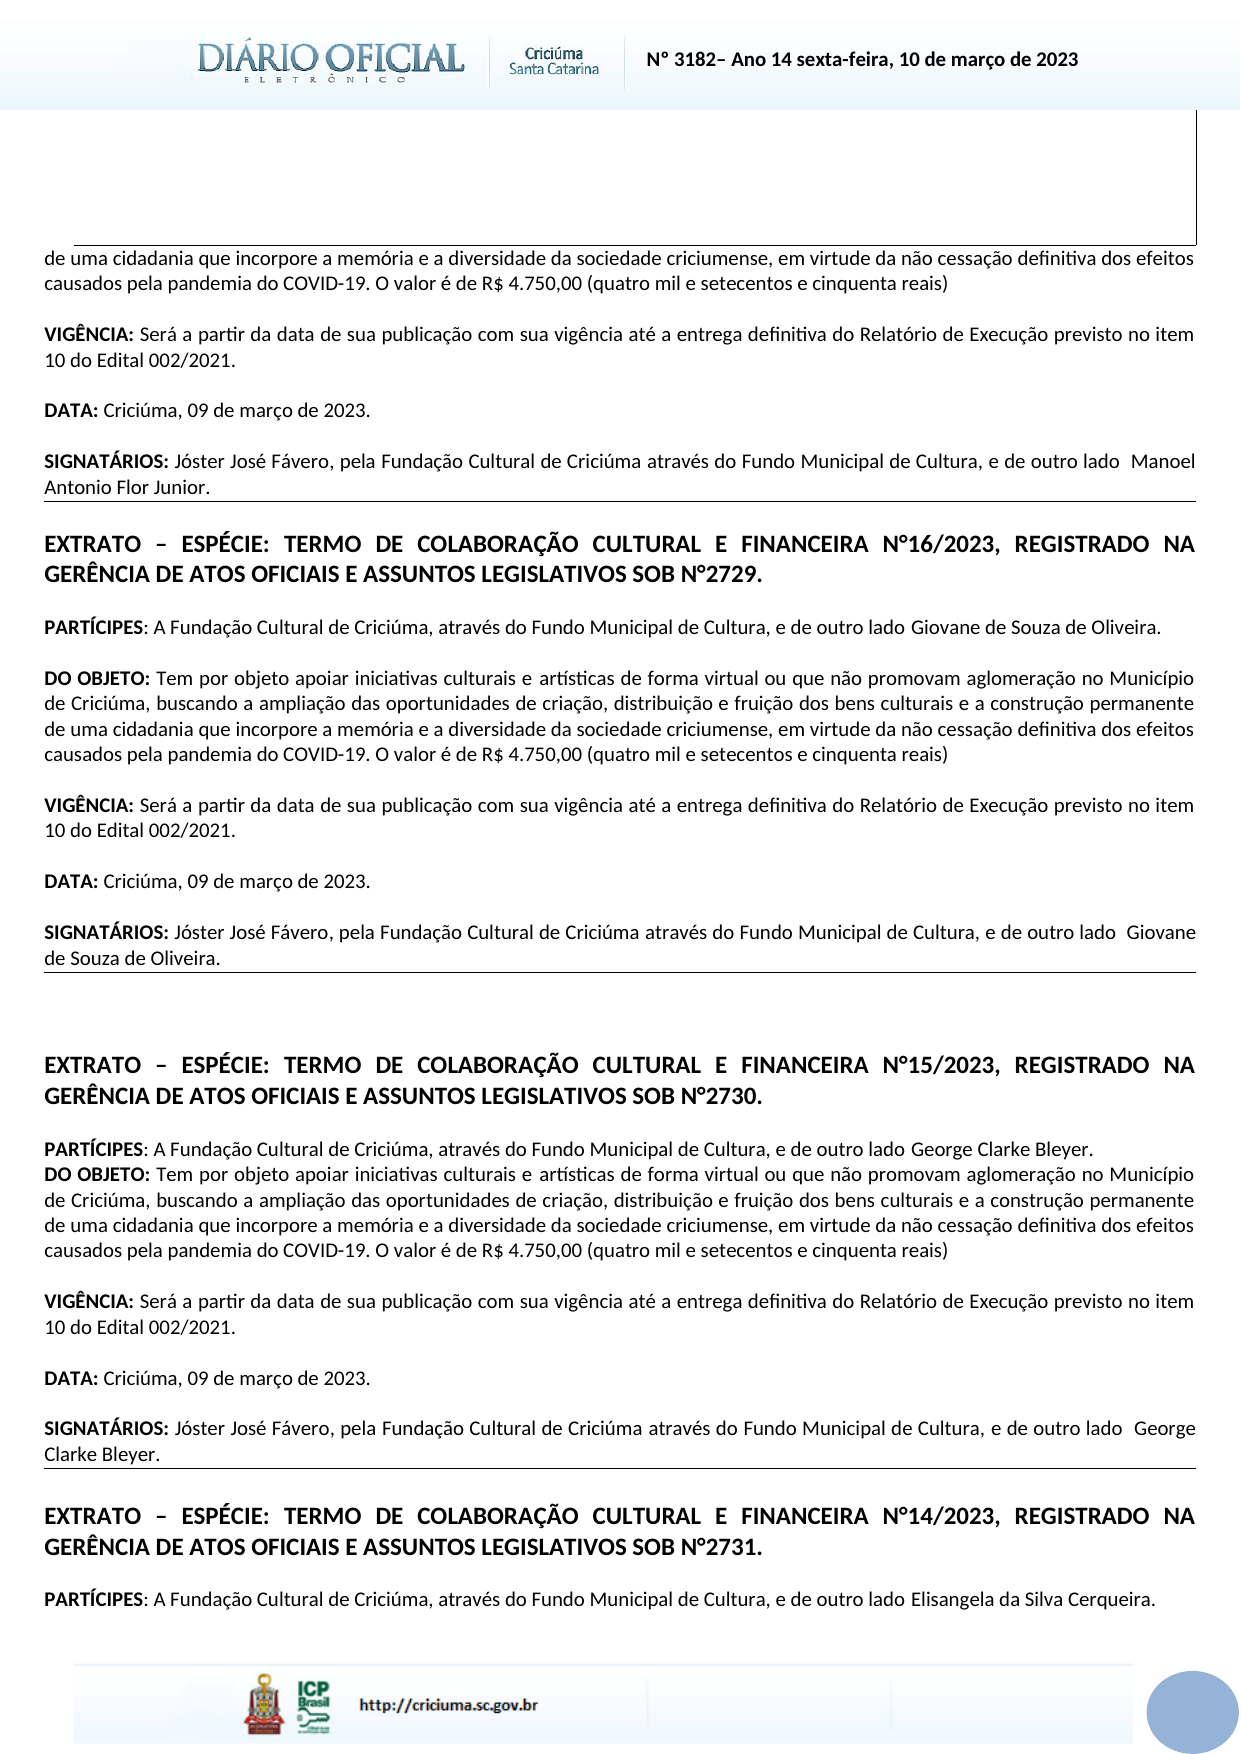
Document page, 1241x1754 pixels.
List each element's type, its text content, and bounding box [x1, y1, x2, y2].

text VIGÊNCIA: Será a partir da data de sua publicação com sua vigência até a entrega definitiva do Relatório de Execução previsto no item 10 do Edital 002/2021. [44, 1288, 1196, 1339]
text VIGÊNCIA: Será a partir da data de sua publicação com sua vigência até a entrega definitiva do Relatório de Execução previsto no item 10 do Edital 002/2021. [44, 321, 1196, 372]
text DO OBJETO: Tem por objeto apoiar iniciativas culturais e artísticas de forma virtual ou que não promovam aglomeração no Município de Criciúma, buscando a ampliação das oportunidades de criação, distribuição e fruição dos bens culturais e a construção permanente de uma cidadania que incorpore a memória e a diversidade da sociedade criciumense, em virtude da não cessação definitiva dos efeitos causados pela pandemia do COVID-19. O valor é de R$ 4.750,00 (quatro mil e setecentos e cinquenta reais) [44, 1161, 1196, 1263]
text SIGNATÁRIOS: Jóster José Fávero, pela Fundação Cultural de Criciúma através do Fundo Municipal de Cultura, e de outro lado George Clarke Bleyer. [44, 1416, 1196, 1468]
text SIGNATÁRIOS: Jóster José Fávero, pela Fundação Cultural de Criciúma através do Fundo Municipal de Cultura, e de outro lado Giovane de Souza de Oliveira. [44, 919, 1196, 972]
text PARTÍCIPES: A Fundação Cultural de Criciúma, através do Fundo Municipal de Cultura, e de outro lado Giovane de Souza de Oliveira. [44, 614, 1196, 640]
text SIGNATÁRIOS: Jóster José Fávero, pela Fundação Cultural de Criciúma através do Fundo Municipal de Cultura, e de outro lado Manoel Antonio Flor Junior. [44, 448, 1196, 501]
text DATA: Criciúma, 09 de março de 2023. [44, 1365, 1196, 1390]
text EXTRATO – ESPÉCIE: TERMO DE COLABORAÇÃO CULTURAL E FINANCEIRA N°14/2023, REGISTRADO NA GERÊNCIA DE ATOS OFICIAIS E ASSUNTOS LEGISLATIVOS SOB N°2731. [44, 1500, 1196, 1561]
text de uma cidadania que incorpore a memória e a diversidade da sociedade criciumense, em virtude da não cessação definitiva dos efeitos causados pela pandemia do COVID-19. O valor é de R$ 4.750,00 (quatro mil e setecentos e cinquenta reais) [44, 245, 1196, 296]
text EXTRATO – ESPÉCIE: TERMO DE COLABORAÇÃO CULTURAL E FINANCEIRA N°15/2023, REGISTRADO NA GERÊNCIA DE ATOS OFICIAIS E ASSUNTOS LEGISLATIVOS SOB N°2730. [44, 1049, 1196, 1111]
text EXTRATO – ESPÉCIE: TERMO DE COLABORAÇÃO CULTURAL E FINANCEIRA N°16/2023, REGISTRADO NA GERÊNCIA DE ATOS OFICIAIS E ASSUNTOS LEGISLATIVOS SOB N°2729. [44, 528, 1196, 589]
text PARTÍCIPES: A Fundação Cultural de Criciúma, através do Fundo Municipal de Cultura, e de outro lado Elisangela da Silva Cerqueira. [44, 1587, 1196, 1612]
text DATA: Criciúma, 09 de março de 2023. [44, 868, 1196, 894]
text PARTÍCIPES: A Fundação Cultural de Criciúma, através do Fundo Municipal de Cultura, e de outro lado George Clarke Bleyer. [44, 1136, 1196, 1161]
text DATA: Criciúma, 09 de março de 2023. [44, 398, 1196, 423]
text VIGÊNCIA: Será a partir da data de sua publicação com sua vigência até a entrega definitiva do Relatório de Execução previsto no item 10 do Edital 002/2021. [44, 792, 1196, 843]
text DO OBJETO: Tem por objeto apoiar iniciativas culturais e artísticas de forma virtual ou que não promovam aglomeração no Município de Criciúma, buscando a ampliação das oportunidades de criação, distribuição e fruição dos bens culturais e a construção permanente de uma cidadania que incorpore a memória e a diversidade da sociedade criciumense, em virtude da não cessação definitiva dos efeitos causados pela pandemia do COVID-19. O valor é de R$ 4.750,00 (quatro mil e setecentos e cinquenta reais) [44, 665, 1196, 767]
